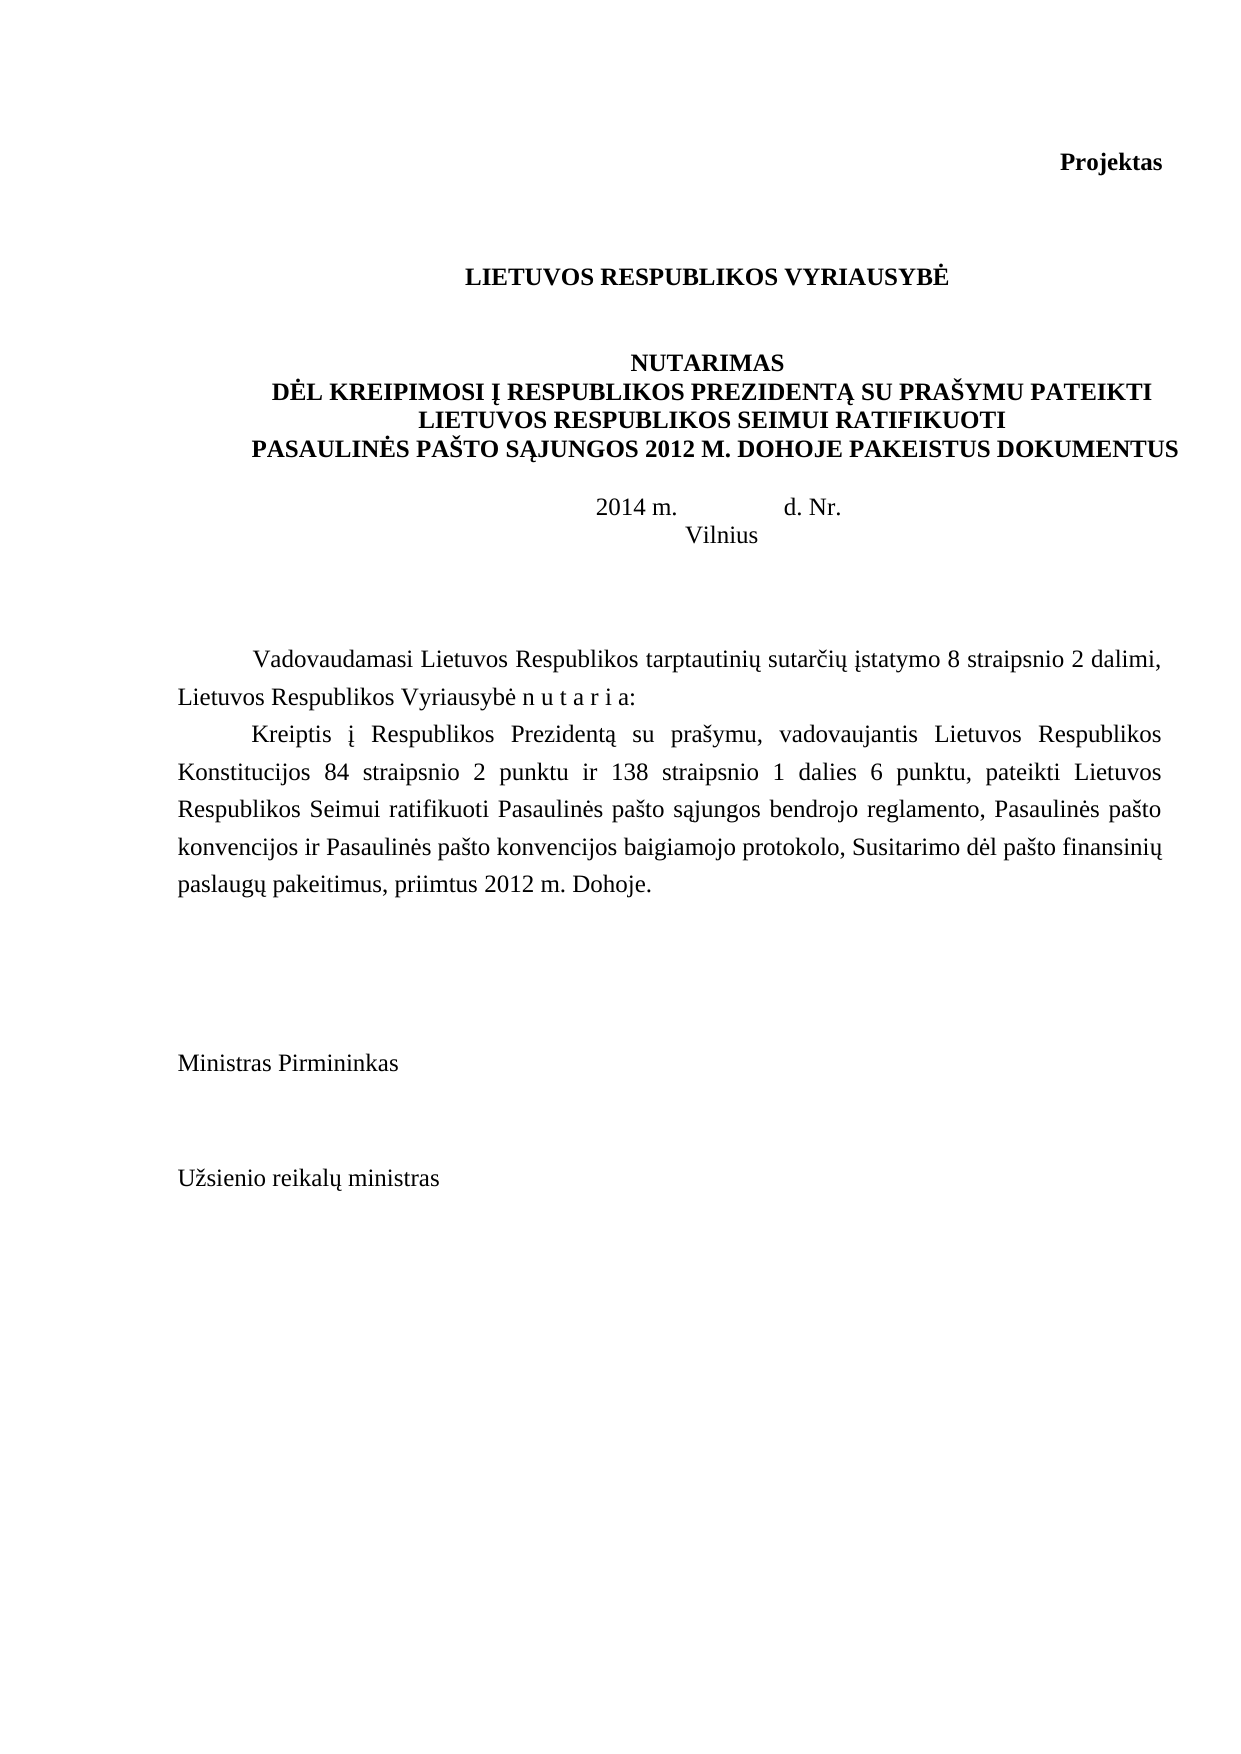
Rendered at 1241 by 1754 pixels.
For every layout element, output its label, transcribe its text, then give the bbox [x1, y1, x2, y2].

text DĖL KREIPIMOSI Į RESPUBLIKOS PREZIDENTĄ SU PRAŠYMU PATEIKTI [177, 377, 1240, 406]
text Projektas [177, 147, 1162, 176]
text NUTARIMAS [177, 348, 1162, 377]
text Vadovaudamasi Lietuvos Respublikos tarptautinių sutarčių įstatymo 8 straipsnio 2 dalimi, Lietuvos Respublikos Vyriausybė n u t a r i a: [177, 636, 1162, 711]
text LIETUVOS RESPUBLIKOS SEIMUI RATIFIKUOTI [177, 406, 1240, 434]
text LIETUVOS RESPUBLIKOS VYRIAUSYBĖ [177, 262, 1162, 291]
text 2014 m. d. Nr. [177, 492, 1162, 521]
text Užsienio reikalų ministras [177, 1163, 1162, 1192]
text Vilnius [177, 521, 1162, 549]
text PASAULINĖS PAŠTO SĄJUNGOS 2012 M. DOHOJE PAKEISTUS DOKUMENTUS [177, 434, 1240, 463]
text Kreiptis į Respublikos Prezidentą su prašymu, vadovaujantis Lietuvos Respublikos Konstitucijos 84 straipsnio 2 punktu ir 138 straipsnio 1 dalies 6 punktu, pateikti Lietuvos Respublikos Seimui ratifikuoti Pasaulinės pašto sąjungos bendrojo reglamento, Pasaulinės pašto konvencijos ir Pasaulinės pašto konvencijos baigiamojo protokolo, Susitarimo dėl pašto finansinių paslaugų pakeitimus, priimtus 2012 m. Dohoje. [177, 711, 1162, 898]
text Ministras Pirmininkas [177, 1048, 1162, 1077]
